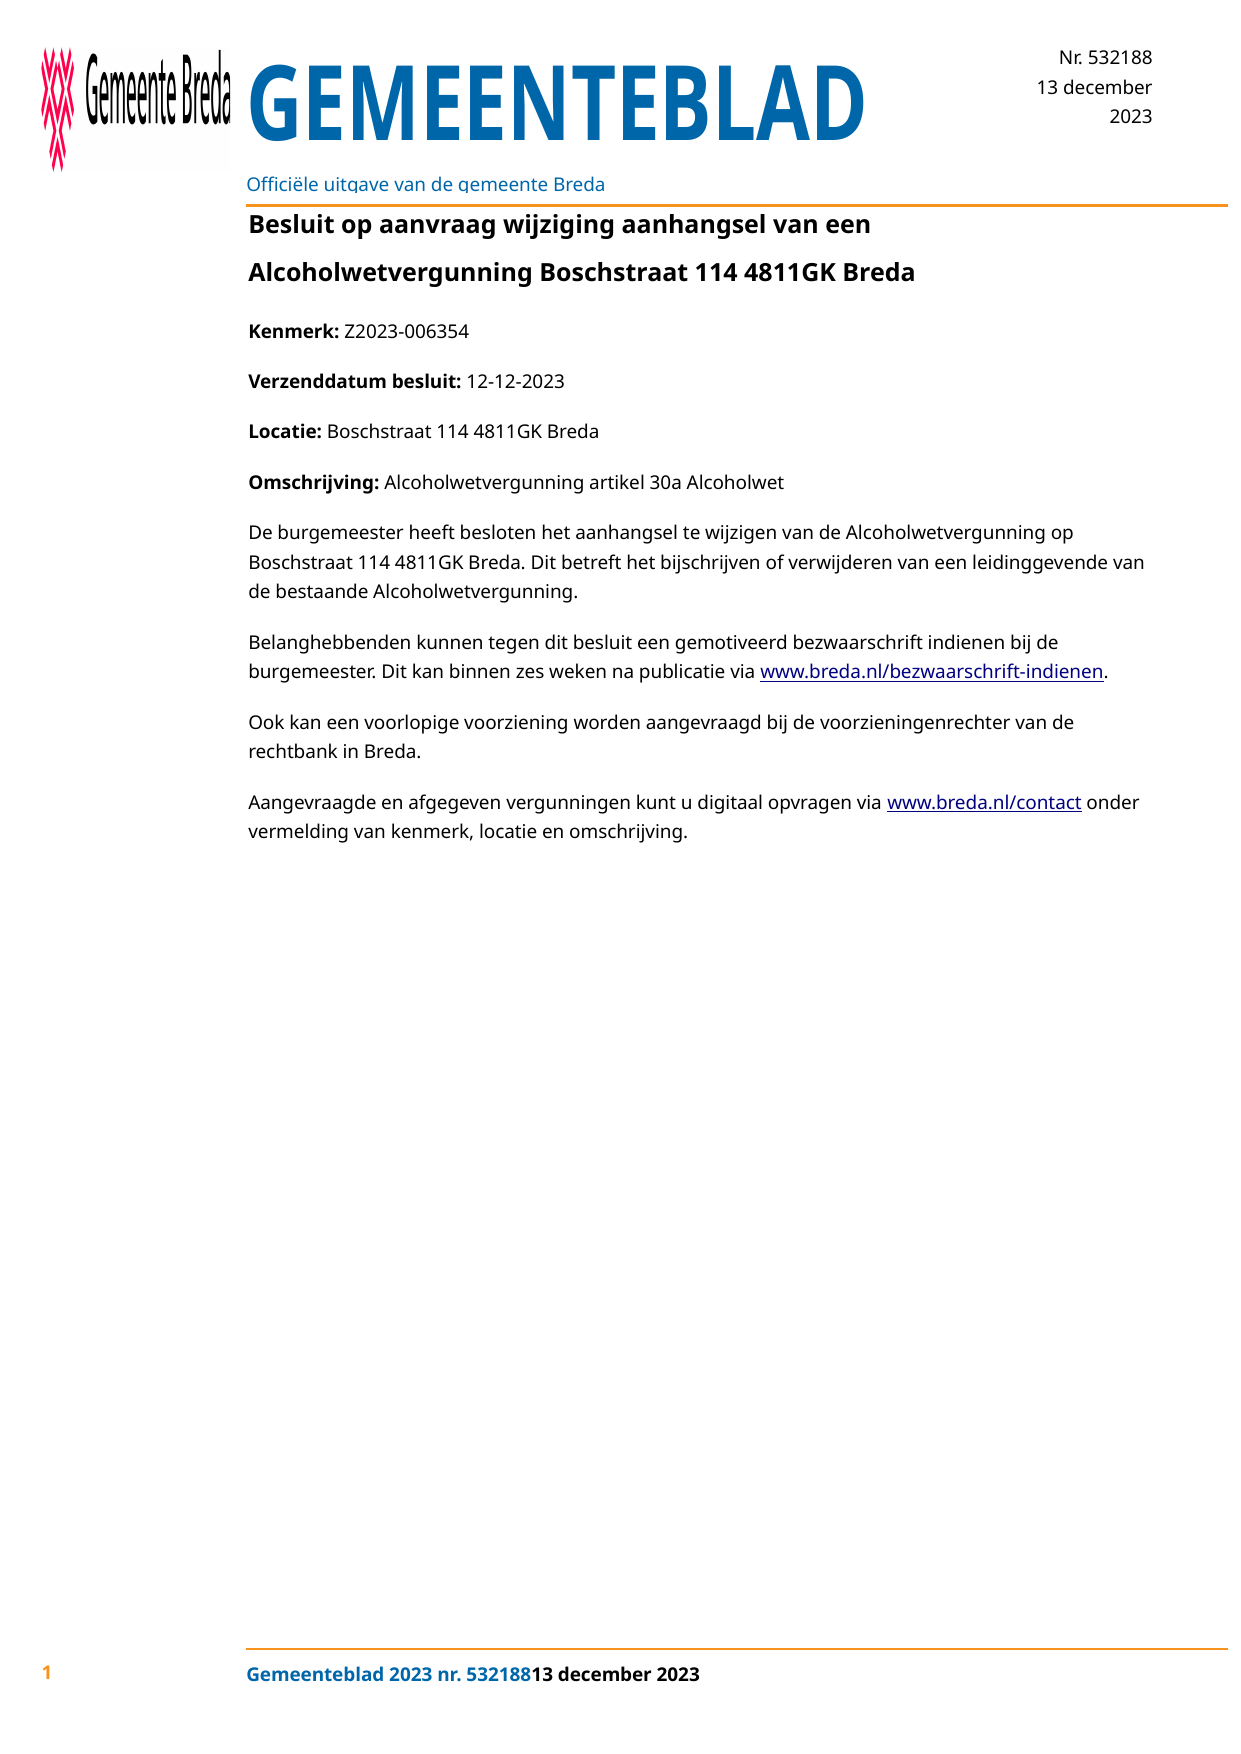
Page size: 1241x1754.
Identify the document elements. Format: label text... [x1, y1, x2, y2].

text Ook kan een voorlopige voorziening worden aangevraagd bij de voorzieningenrechter van de rechtbank in Breda. [248, 709, 1152, 764]
text Kenmerk: Z2023-006354 [248, 318, 1152, 344]
picture [41, 47, 231, 172]
text Verzenddatum besluit: 12-12-2023 [248, 368, 1152, 394]
text Besluit op aanvraag wijziging aanhangsel van een Alcoholwetvergunning Boschstraat 114 4811GK Breda [248, 207, 1152, 288]
text De burgemeester heeft besloten het aanhangsel te wijzigen van de Alcoholwetvergunning op Boschstraat 114 4811GK Breda. Dit betreft het bijschrijven of verwijderen van een leidinggevende van de bestaande Alcoholwetvergunning. [248, 519, 1152, 604]
text Locatie: Boschstraat 114 4811GK Breda [248, 419, 1152, 444]
text Aangevraagde en afgegeven vergunningen kunt u digitaal opvragen via www.breda.nl/contact onder vermelding van kenmerk, locatie en omschrijving. [248, 789, 1152, 844]
text Belanghebbenden kunnen tegen dit besluit een gemotiveerd bezwaarschrift indienen bij de burgemeester. Dit kan binnen zes weken na publicatie via www.breda.nl/bezwaarschrift-indienen. [248, 629, 1152, 684]
text Omschrijving: Alcoholwetvergunning artikel 30a Alcoholwet [248, 469, 1152, 495]
